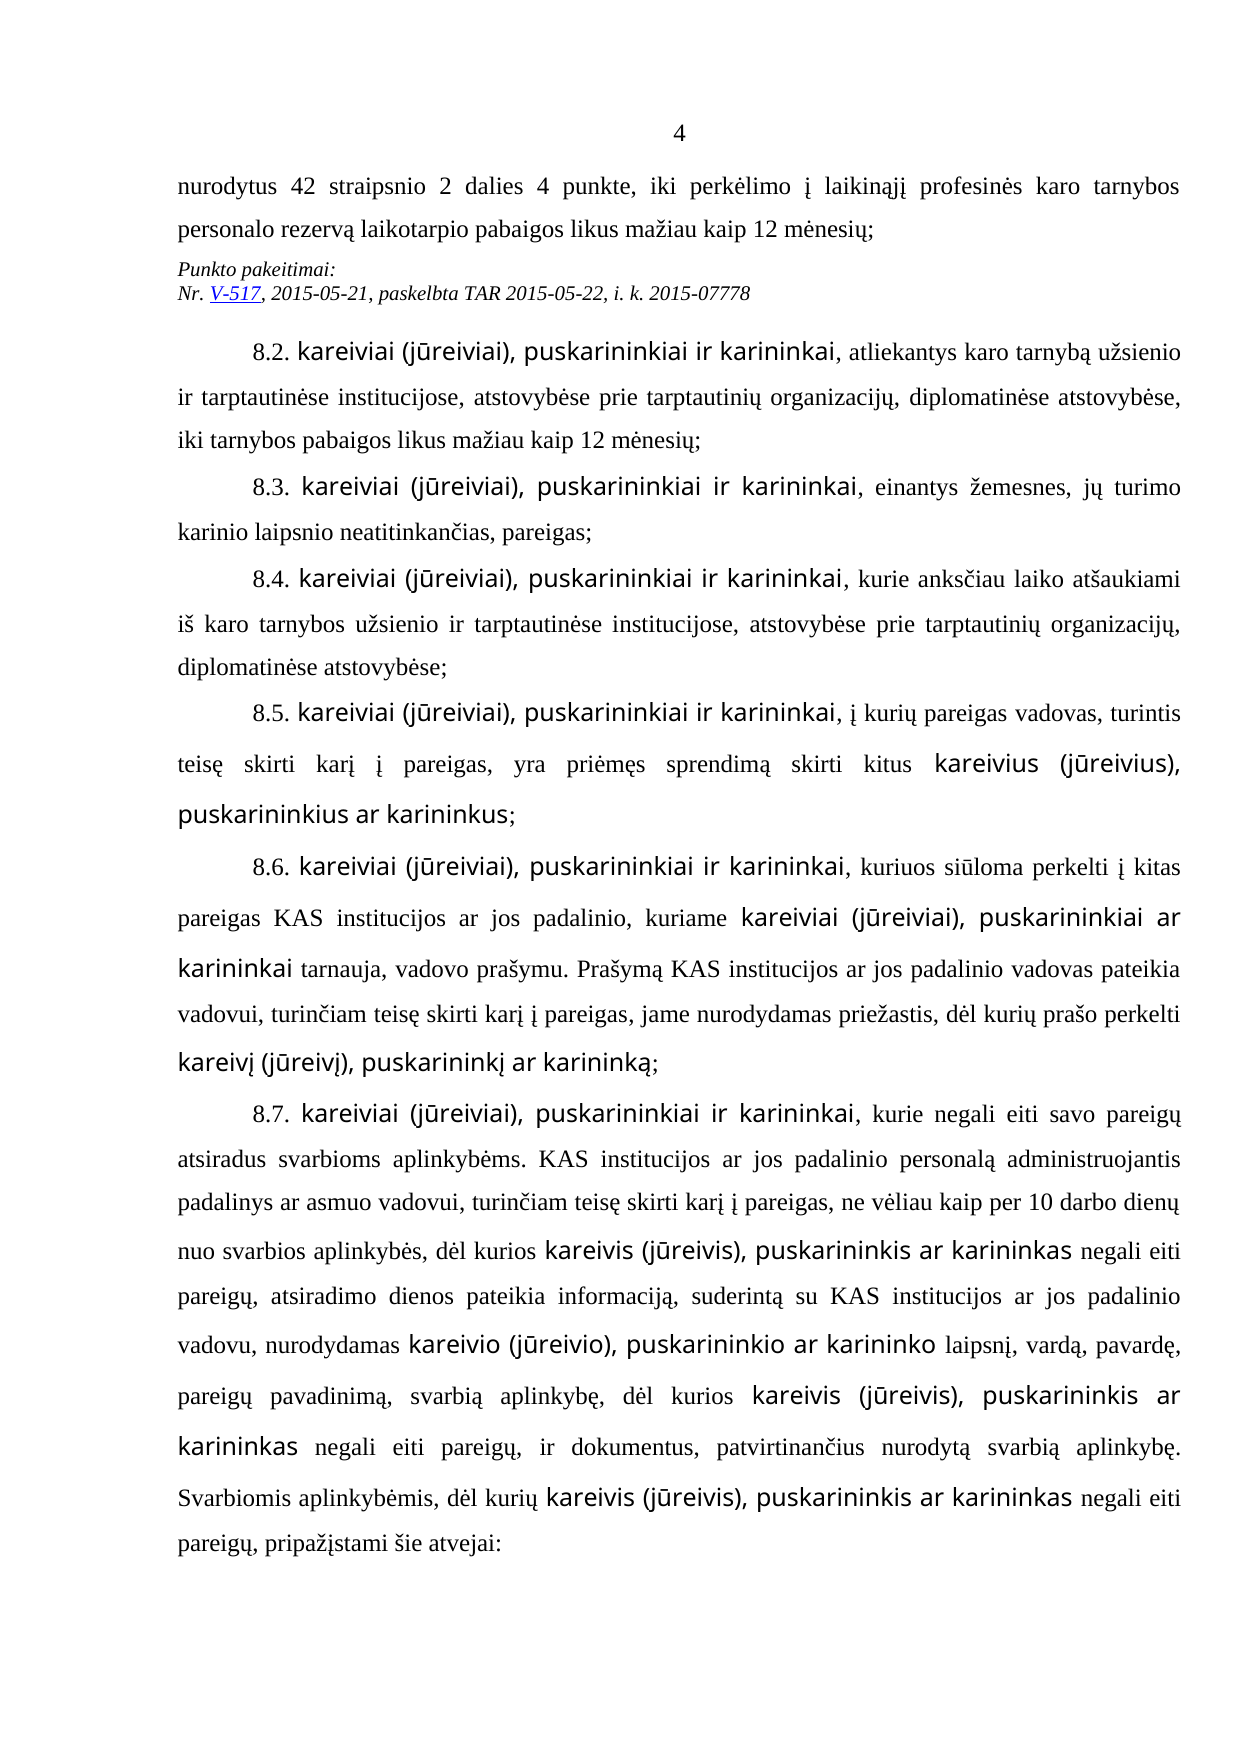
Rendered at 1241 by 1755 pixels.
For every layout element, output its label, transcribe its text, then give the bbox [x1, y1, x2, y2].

text nurodytus 42 straipsnio 2 dalies 4 punkte, iki perkėlimo į laikinąjį profesinės karo tarnybos personalo rezervą laikotarpio pabaigos likus mažiau kaip 12 mėnesių; [177, 171, 1181, 243]
text 8.4. kareiviai (jūreiviai), puskarininkiai ir karininkai, kurie anksčiau laiko atšaukiami iš karo tarnybos užsienio ir tarptautinėse institucijose, atstovybėse prie tarptautinių organizacijų, diplomatinėse atstovybėse; [177, 560, 1181, 681]
text 8.7. kareiviai (jūreiviai), puskarininkiai ir karininkai, kurie negali eiti savo pareigų atsiradus svarbioms aplinkybėms. KAS institucijos ar jos padalinio personalą administruojantis padalinys ar asmuo vadovui, turinčiam teisę skirti karį į pareigas, ne vėliau kaip per 10 darbo dienų nuo svarbios aplinkybės, dėl kurios kareivis (jūreivis), puskarininkis ar karininkas negali eiti pareigų, atsiradimo dienos pateikia informaciją, suderintą su KAS institucijos ar jos padalinio vadovu, nurodydamas kareivio (jūreivio), puskarininkio ar karininko laipsnį, vardą, pavardę, pareigų pavadinimą, svarbią aplinkybę, dėl kurios kareivis (jūreivis), puskarininkis ar karininkas negali eiti pareigų, ir dokumentus, patvirtinančius nurodytą svarbią aplinkybę. Svarbiomis aplinkybėmis, dėl kurių kareivis (jūreivis), puskarininkis ar karininkas negali eiti pareigų, pripažįstami šie atvejai: [177, 1095, 1181, 1557]
text 8.6. kareiviai (jūreiviai), puskarininkiai ir karininkai, kuriuos siūloma perkelti į kitas pareigas KAS institucijos ar jos padalinio, kuriame kareiviai (jūreiviai), puskarininkiai ar karininkai tarnauja, vadovo prašymu. Prašymą KAS institucijos ar jos padalinio vadovas pateikia vadovui, turinčiam teisę skirti karį į pareigas, jame nurodydamas priežastis, dėl kurių prašo perkelti kareivį (jūreivį), puskarininkį ar karininką; [177, 848, 1181, 1078]
text Nr. V-517, 2015-05-21, paskelbta TAR 2015-05-22, i. k. 2015-07778 [177, 281, 1181, 305]
text 8.3. kareiviai (jūreiviai), puskarininkiai ir karininkai, einantys žemesnes, jų turimo karinio laipsnio neatitinkančias, pareigas; [177, 469, 1181, 546]
text Punkto pakeitimai: [177, 257, 1181, 281]
text 8.5. kareiviai (jūreiviai), puskarininkiai ir karininkai, į kurių pareigas vadovas, turintis teisę skirti karį į pareigas, yra priėmęs sprendimą skirti kitus kareivius (jūreivius), puskarininkius ar karininkus; [177, 695, 1181, 831]
text 8.2. kareiviai (jūreiviai), puskarininkiai ir karininkai, atliekantys karo tarnybą užsienio ir tarptautinėse institucijose, atstovybėse prie tarptautinių organizacijų, diplomatinėse atstovybėse, iki tarnybos pabaigos likus mažiau kaip 12 mėnesių; [177, 334, 1181, 454]
